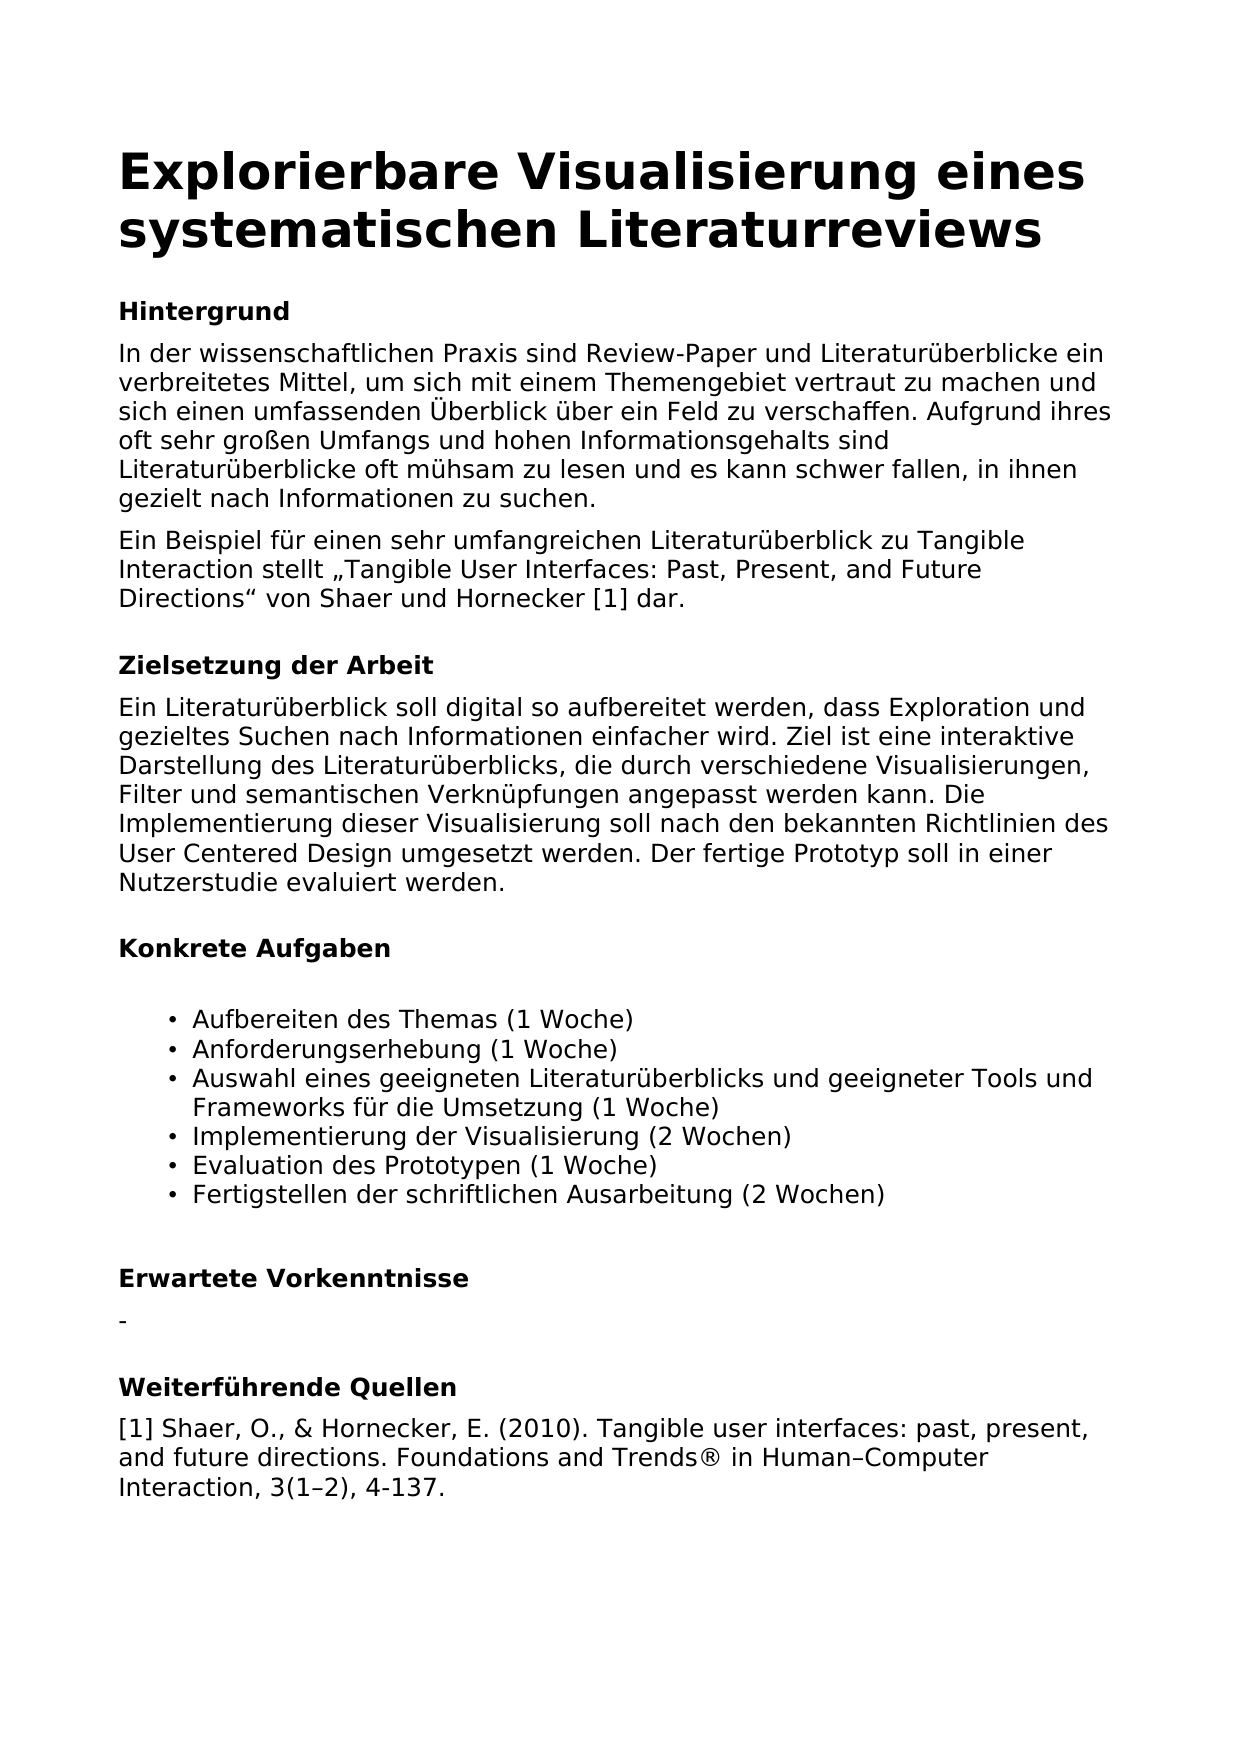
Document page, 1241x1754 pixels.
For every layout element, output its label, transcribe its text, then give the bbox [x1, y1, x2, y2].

subtitle Weiterführende Quellen [118, 1373, 1122, 1402]
list Aufbereiten des Themas (1 Woche) [177, 1006, 1122, 1035]
list Fertigstellen der schriftlichen Ausarbeitung (2 Wochen) [177, 1181, 1122, 1210]
subtitle Explorierbare Visualisierung eines systematischen Literaturreviews [118, 143, 1122, 259]
list Evaluation des Prototypen (1 Woche) [177, 1152, 1122, 1181]
subtitle Erwartete Vorkenntnisse [118, 1264, 1122, 1293]
list Auswahl eines geeigneten Literaturüberblicks und geeigneter Tools und Frameworks für die Umsetzung (1 Woche) [177, 1064, 1122, 1122]
subtitle Konkrete Aufgaben [118, 934, 1122, 964]
text Ein Beispiel für einen sehr umfangreichen Literaturüberblick zu Tangible Interaction stellt „Tangible User Interfaces: Past, Present, and Future Directions“ von Shaer und Hornecker [1] dar. [118, 526, 1122, 614]
subtitle Hintergrund [118, 297, 1122, 326]
list Anforderungserhebung (1 Woche) [177, 1035, 1122, 1064]
text [1] Shaer, O., & Hornecker, E. (2010). Tangible user interfaces: past, present, and future directions. Foundations and Trends® in Human–Computer Interaction, 3(1–2), 4-137. [118, 1414, 1122, 1502]
text Ein Literaturüberblick soll digital so aufbereitet werden, dass Exploration und gezieltes Suchen nach Informationen einfacher wird. Ziel ist eine interaktive Darstellung des Literaturüberblicks, die durch verschiedene Visualisierungen, Filter und semantischen Verknüpfungen angepasst werden kann. Die Implementierung dieser Visualisierung soll nach den bekannten Richtlinien des User Centered Design umgesetzt werden. Der fertige Prototyp soll in einer Nutzerstudie evaluiert werden. [118, 693, 1122, 897]
subtitle Zielsetzung der Arbeit [118, 651, 1122, 680]
text In der wissenschaftlichen Praxis sind Review-Paper und Literaturüberblicke ein verbreitetes Mittel, um sich mit einem Themengebiet vertraut zu machen und sich einen umfassenden Überblick über ein Feld zu verschaffen. Aufgrund ihres oft sehr großen Umfangs und hohen Informationsgehalts sind Literaturüberblicke oft mühsam zu lesen und es kann schwer fallen, in ihnen gezielt nach Informationen zu suchen. [118, 339, 1122, 514]
list Implementierung der Visualisierung (2 Wochen) [177, 1122, 1122, 1152]
text - [118, 1306, 1122, 1335]
